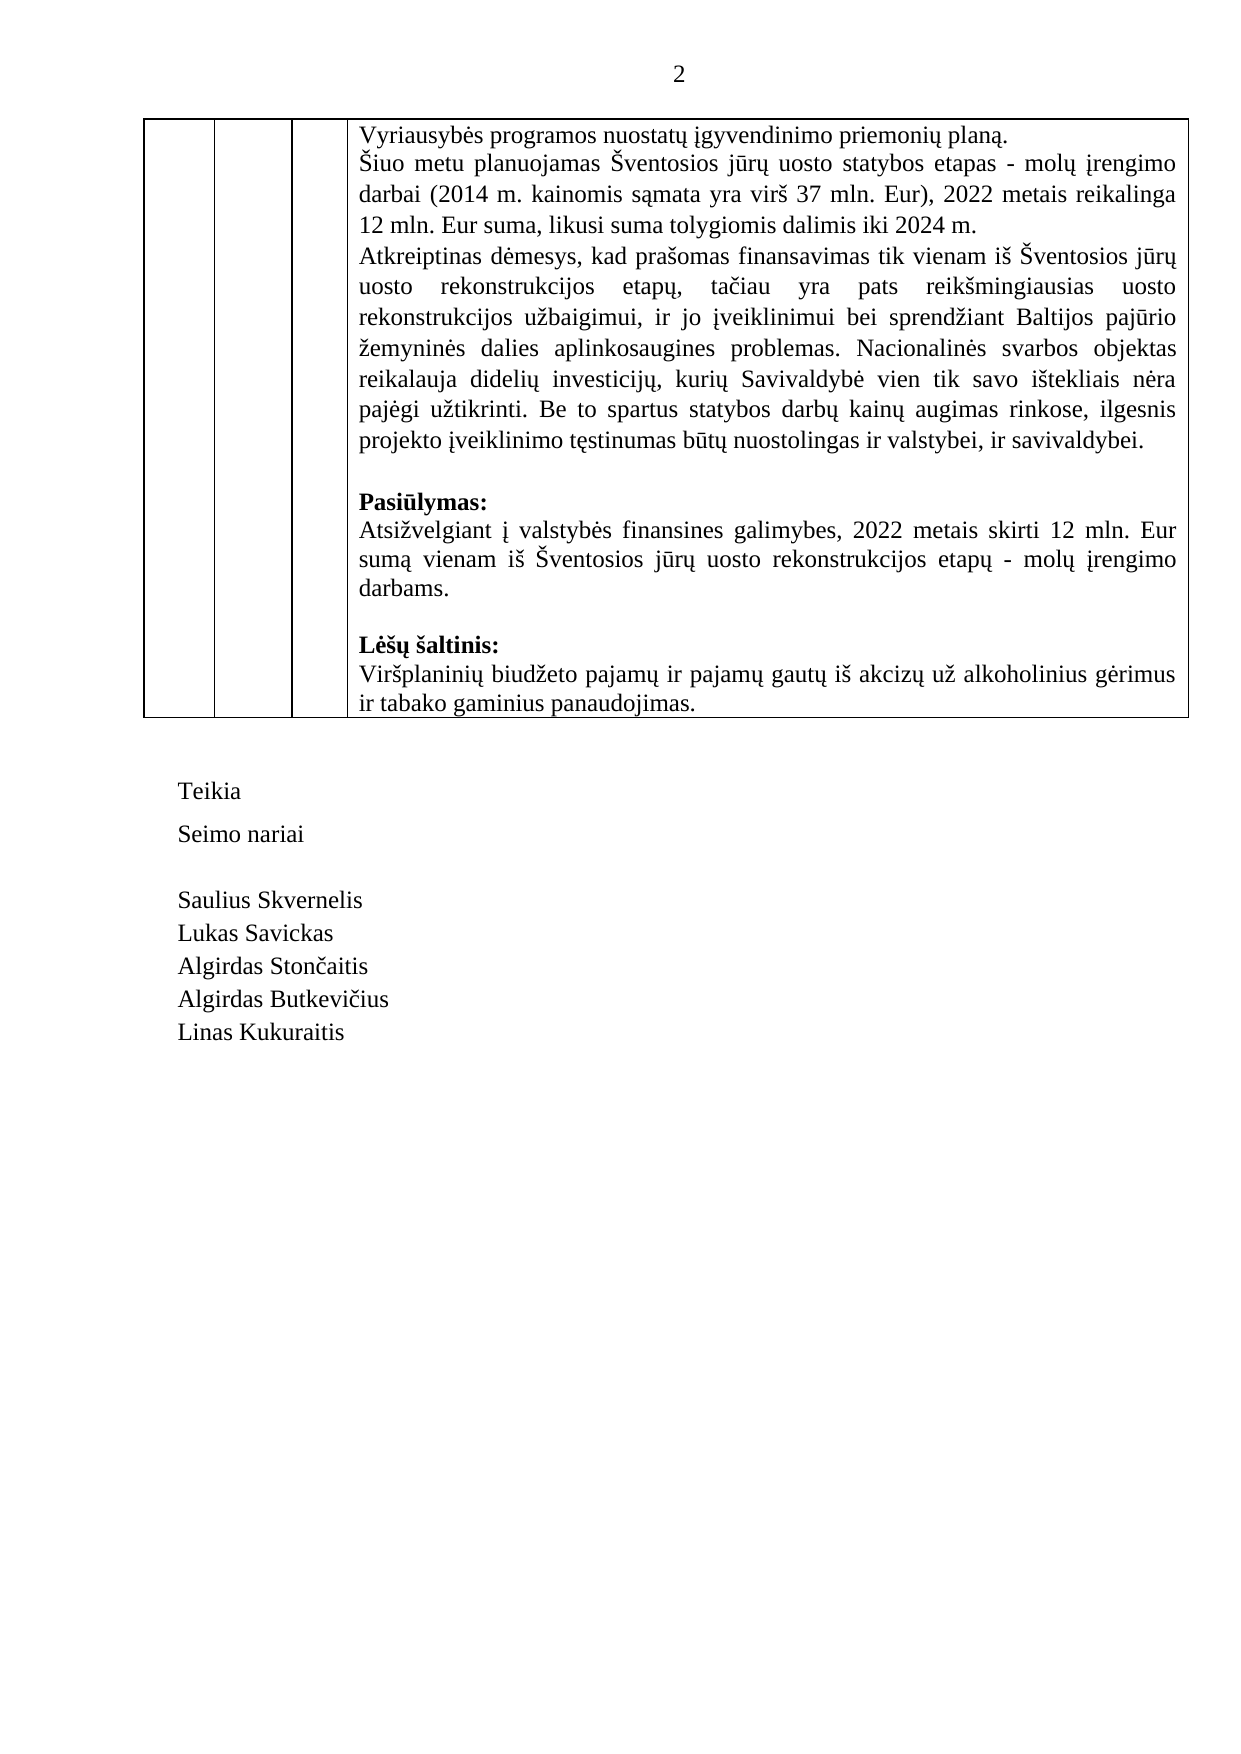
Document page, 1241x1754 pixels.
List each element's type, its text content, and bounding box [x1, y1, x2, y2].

table_cell [215, 120, 291, 717]
text Algirdas Butkevičius [177, 984, 1181, 1013]
text Seimo nariai [177, 819, 1181, 848]
text Saulius Skvernelis [177, 885, 1181, 914]
text Teikia [177, 776, 1181, 805]
text Algirdas Stončaitis [177, 951, 1181, 980]
text Lukas Savickas [177, 918, 1181, 947]
table_cell [293, 120, 347, 717]
text Linas Kukuraitis [177, 1017, 1181, 1046]
table_cell Vyriausybės programos nuostatų įgyvendinimo priemonių planą. Šiuo metu planuojamas Šventosios jūrų uosto statybos etapas - molų įrengimo darbai (2014 m. kainomis sąmata yra virš 37 mln. Eur), 2022 metais reikalinga 12 mln. Eur suma, likusi suma tolygiomis dalimis iki 2024 m. Atkreiptinas dėmesys, kad prašomas finansavimas tik vienam iš Šventosios jūrų uosto rekonstrukcijos etapų, tačiau yra pats reikšmingiausias uosto rekonstrukcijos užbaigimui, ir jo įveiklinimui bei sprendžiant Baltijos pajūrio žemyninės dalies aplinkosaugines problemas. Nacionalinės svarbos objektas reikalauja didelių investicijų, kurių Savivaldybė vien tik savo ištekliais nėra pajėgi užtikrinti. Be to spartus statybos darbų kainų augimas rinkose, ilgesnis projekto įveiklinimo tęstinumas būtų nuostolingas ir valstybei, ir savivaldybei. Pasiūlymas: Atsižvelgiant į valstybės finansines galimybes, 2022 metais skirti 12 mln. Eur sumą vienam iš Šventosios jūrų uosto rekonstrukcijos etapų - molų įrengimo darbams. Lėšų šaltinis: Viršplaninių biudžeto pajamų ir pajamų gautų iš akcizų už alkoholinius gėrimus ir tabako gaminius panaudojimas. [348, 120, 1188, 717]
table_cell [145, 120, 214, 717]
